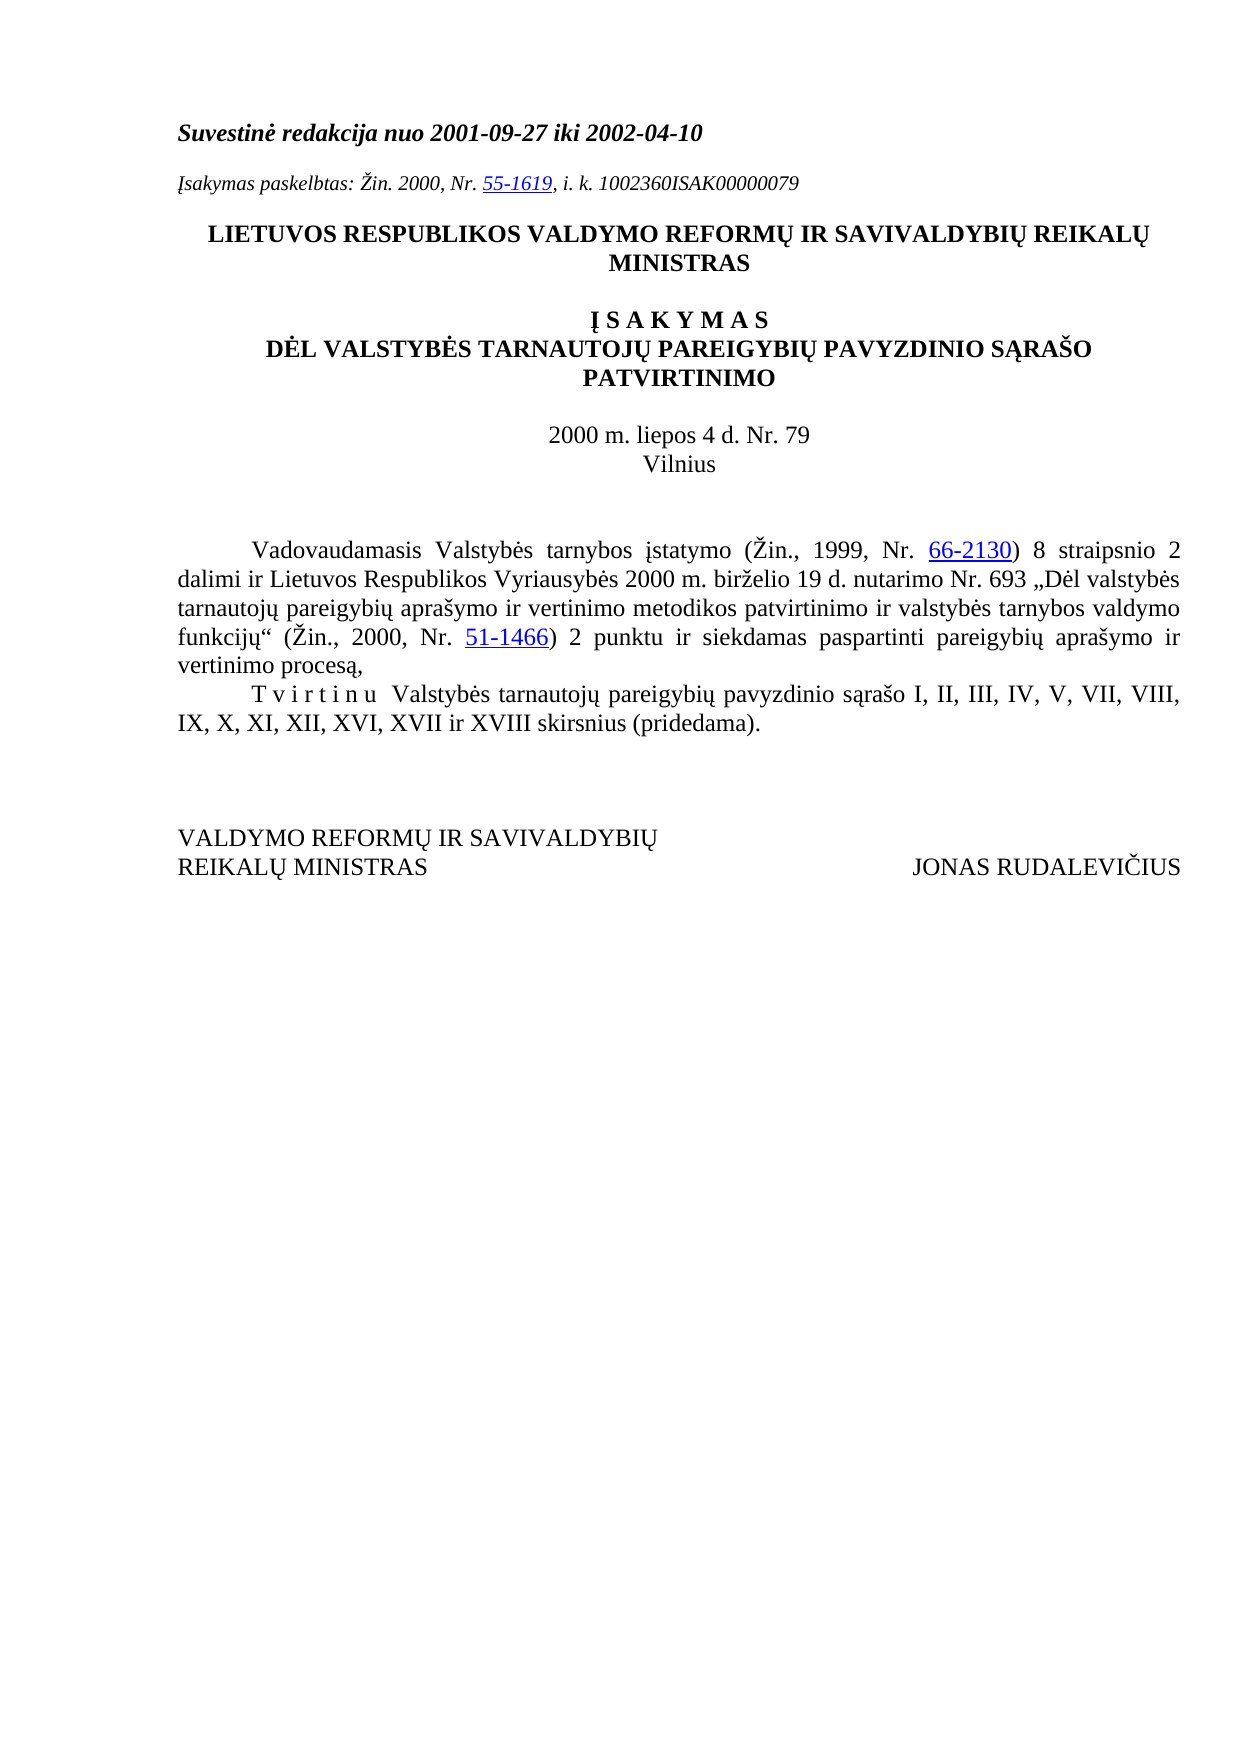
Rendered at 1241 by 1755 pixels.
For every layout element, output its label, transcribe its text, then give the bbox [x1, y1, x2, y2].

text 2000 m. liepos 4 d. Nr. 79 [177, 420, 1181, 449]
text LIETUVOS RESPUBLIKOS VALDYMO REFORMŲ IR SAVIVALDYBIŲ REIKALŲ MINISTRAS [177, 219, 1181, 277]
text Įsakymas paskelbtas: Žin. 2000, Nr. 55-1619, i. k. 1002360ISAK00000079 [177, 171, 1181, 195]
text DĖL VALSTYBĖS TARNAUTOJŲ PAREIGYBIŲ PAVYZDINIO SĄRAŠO PATVIRTINIMO [177, 334, 1181, 392]
text Vadovaudamasis Valstybės tarnybos įstatymo (Žin., 1999, Nr. 66-2130) 8 straipsnio 2 dalimi ir Lietuvos Respublikos Vyriausybės 2000 m. birželio 19 d. nutarimo Nr. 693 „Dėl valstybės tarnautojų pareigybių aprašymo ir vertinimo metodikos patvirtinimo ir valstybės tarnybos valdymo funkcijų“ (Žin., 2000, Nr. 51-1466) 2 punktu ir siekdamas paspartinti pareigybių aprašymo ir vertinimo procesą, [177, 535, 1181, 679]
text REIKALŲ MINISTRAS JONAS RUDALEVIČIUS [177, 852, 1181, 880]
text Tvirtinu Valstybės tarnautojų pareigybių pavyzdinio sąrašo I, II, III, IV, V, VII, VIII, IX, X, XI, XII, XVI, XVII ir XVIII skirsnius (pridedama). [177, 679, 1181, 737]
text Suvestinė redakcija nuo 2001-09-27 iki 2002-04-10 [177, 118, 1181, 147]
text VALDYMO REFORMŲ IR SAVIVALDYBIŲ [177, 823, 1181, 852]
text Į S A K Y M A S [177, 305, 1181, 334]
text Vilnius [177, 449, 1181, 478]
